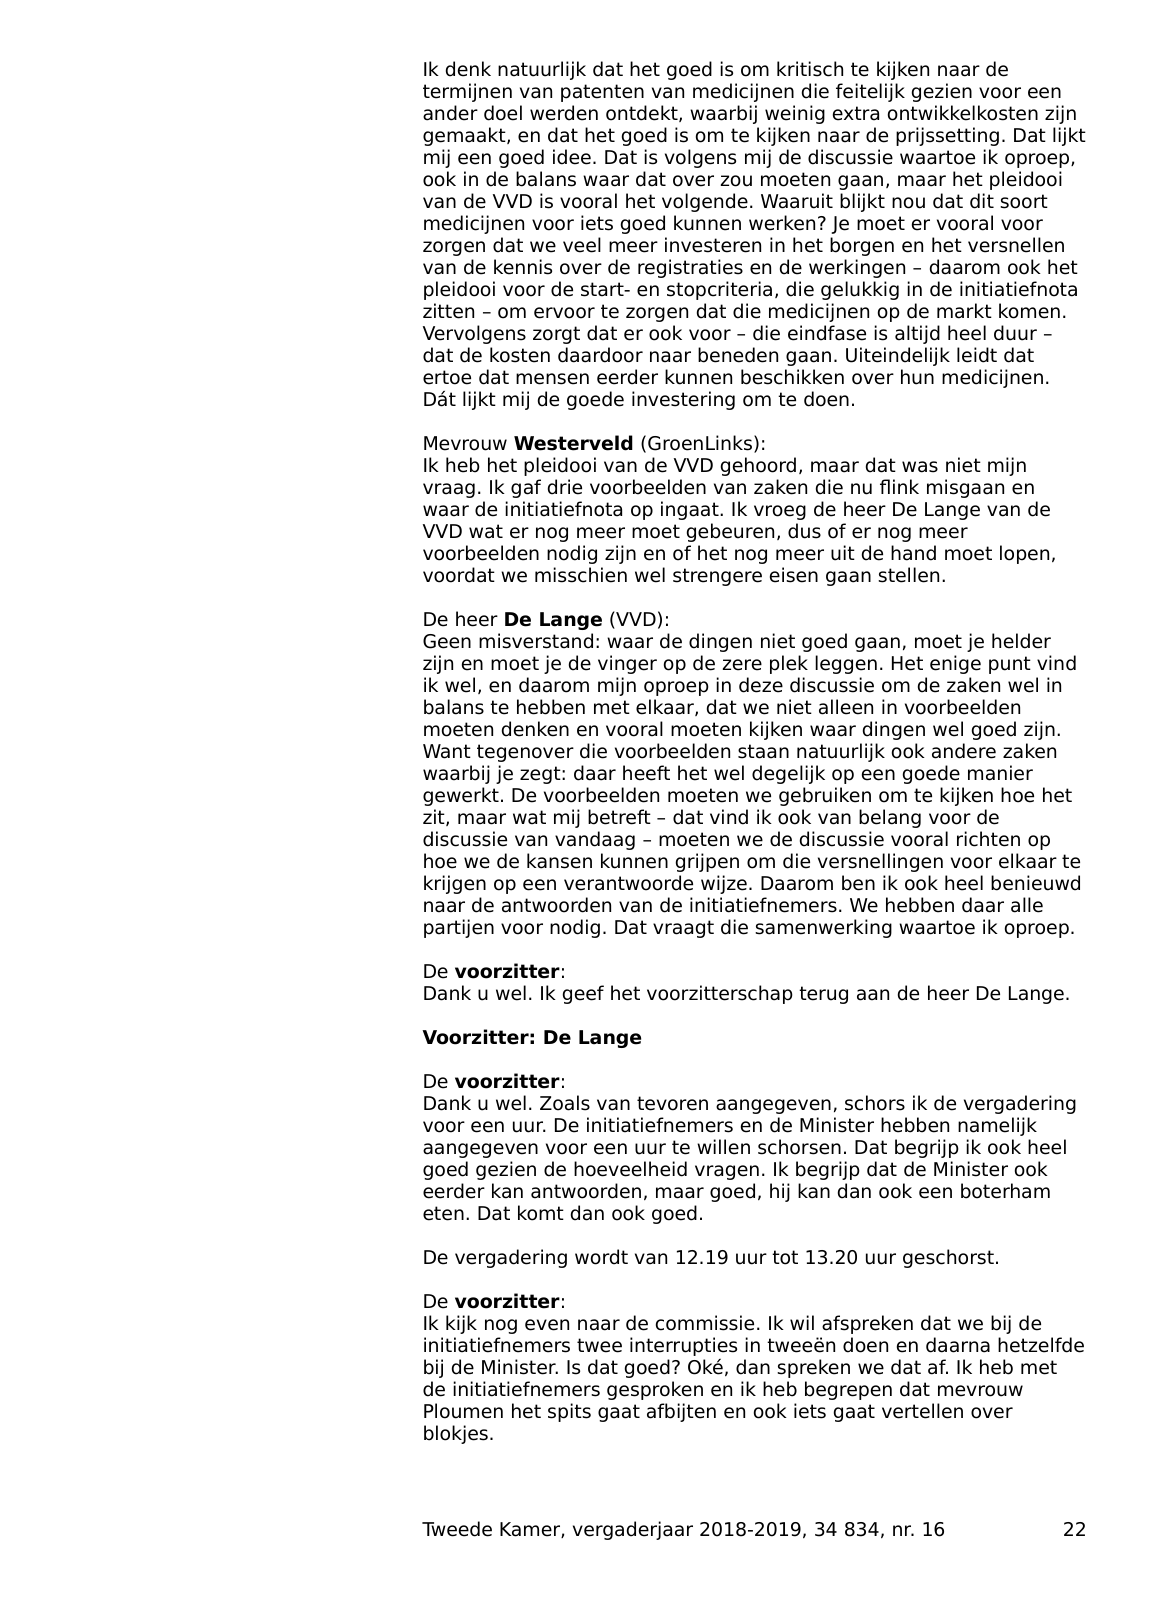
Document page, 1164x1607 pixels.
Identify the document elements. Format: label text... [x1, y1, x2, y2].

text De voorzitter: [422, 1291, 1087, 1313]
text Dank u wel. Zoals van tevoren aangegeven, schors ik de vergadering voor een uur. De initiatiefnemers en de Minister hebben namelijk aangegeven voor een uur te willen schorsen. Dat begrijp ik ook heel goed gezien de hoeveelheid vragen. Ik begrijp dat de Minister ook eerder kan antwoorden, maar goed, hij kan dan ook een boterham eten. Dat komt dan ook goed. [422, 1093, 1087, 1225]
text De heer De Lange (VVD): [422, 609, 1087, 631]
text Dank u wel. Ik geef het voorzitterschap terug aan de heer De Lange. [422, 983, 1087, 1005]
text Ik heb het pleidooi van de VVD gehoord, maar dat was niet mijn vraag. Ik gaf drie voorbeelden van zaken die nu flink misgaan en waar de initiatiefnota op ingaat. Ik vroeg de heer De Lange van de VVD wat er nog meer moet gebeuren, dus of er nog meer voorbeelden nodig zijn en of het nog meer uit de hand moet lopen, voordat we misschien wel strengere eisen gaan stellen. [422, 455, 1087, 587]
text Geen misverstand: waar de dingen niet goed gaan, moet je helder zijn en moet je de vinger op de zere plek leggen. Het enige punt vind ik wel, en daarom mijn oproep in deze discussie om de zaken wel in balans te hebben met elkaar, dat we niet alleen in voorbeelden moeten denken en vooral moeten kijken waar dingen wel goed zijn. Want tegenover die voorbeelden staan natuurlijk ook andere zaken waarbij je zegt: daar heeft het wel degelijk op een goede manier gewerkt. De voorbeelden moeten we gebruiken om te kijken hoe het zit, maar wat mij betreft – dat vind ik ook van belang voor de discussie van vandaag – moeten we de discussie vooral richten op hoe we de kansen kunnen grijpen om die versnellingen voor elkaar te krijgen op een verantwoorde wijze. Daarom ben ik ook heel benieuwd naar de antwoorden van de initiatiefnemers. We hebben daar alle partijen voor nodig. Dat vraagt die samenwerking waartoe ik oproep. [422, 631, 1087, 939]
text De vergadering wordt van 12.19 uur tot 13.20 uur geschorst. [422, 1247, 1087, 1269]
subtitle Voorzitter: De Lange [422, 1027, 1087, 1049]
text De voorzitter: [422, 961, 1087, 983]
text Ik kijk nog even naar de commissie. Ik wil afspreken dat we bij de initiatiefnemers twee interrupties in tweeën doen en daarna hetzelfde bij de Minister. Is dat goed? Oké, dan spreken we dat af. Ik heb met de initiatiefnemers gesproken en ik heb begrepen dat mevrouw Ploumen het spits gaat afbijten en ook iets gaat vertellen over blokjes. [422, 1313, 1087, 1445]
text Mevrouw Westerveld (GroenLinks): [422, 433, 1087, 455]
text Ik denk natuurlijk dat het goed is om kritisch te kijken naar de termijnen van patenten van medicijnen die feitelijk gezien voor een ander doel werden ontdekt, waarbij weinig extra ontwikkelkosten zijn gemaakt, en dat het goed is om te kijken naar de prijssetting. Dat lijkt mij een goed idee. Dat is volgens mij de discussie waartoe ik oproep, ook in de balans waar dat over zou moeten gaan, maar het pleidooi van de VVD is vooral het volgende. Waaruit blijkt nou dat dit soort medicijnen voor iets goed kunnen werken? Je moet er vooral voor zorgen dat we veel meer investeren in het borgen en het versnellen van de kennis over de registraties en de werkingen – daarom ook het pleidooi voor de start- en stopcriteria, die gelukkig in de initiatiefnota zitten – om ervoor te zorgen dat die medicijnen op de markt komen. Vervolgens zorgt dat er ook voor – die eindfase is altijd heel duur – dat de kosten daardoor naar beneden gaan. Uiteindelijk leidt dat ertoe dat mensen eerder kunnen beschikken over hun medicijnen. Dát lijkt mij de goede investering om te doen. [422, 59, 1087, 411]
text De voorzitter: [422, 1071, 1087, 1093]
